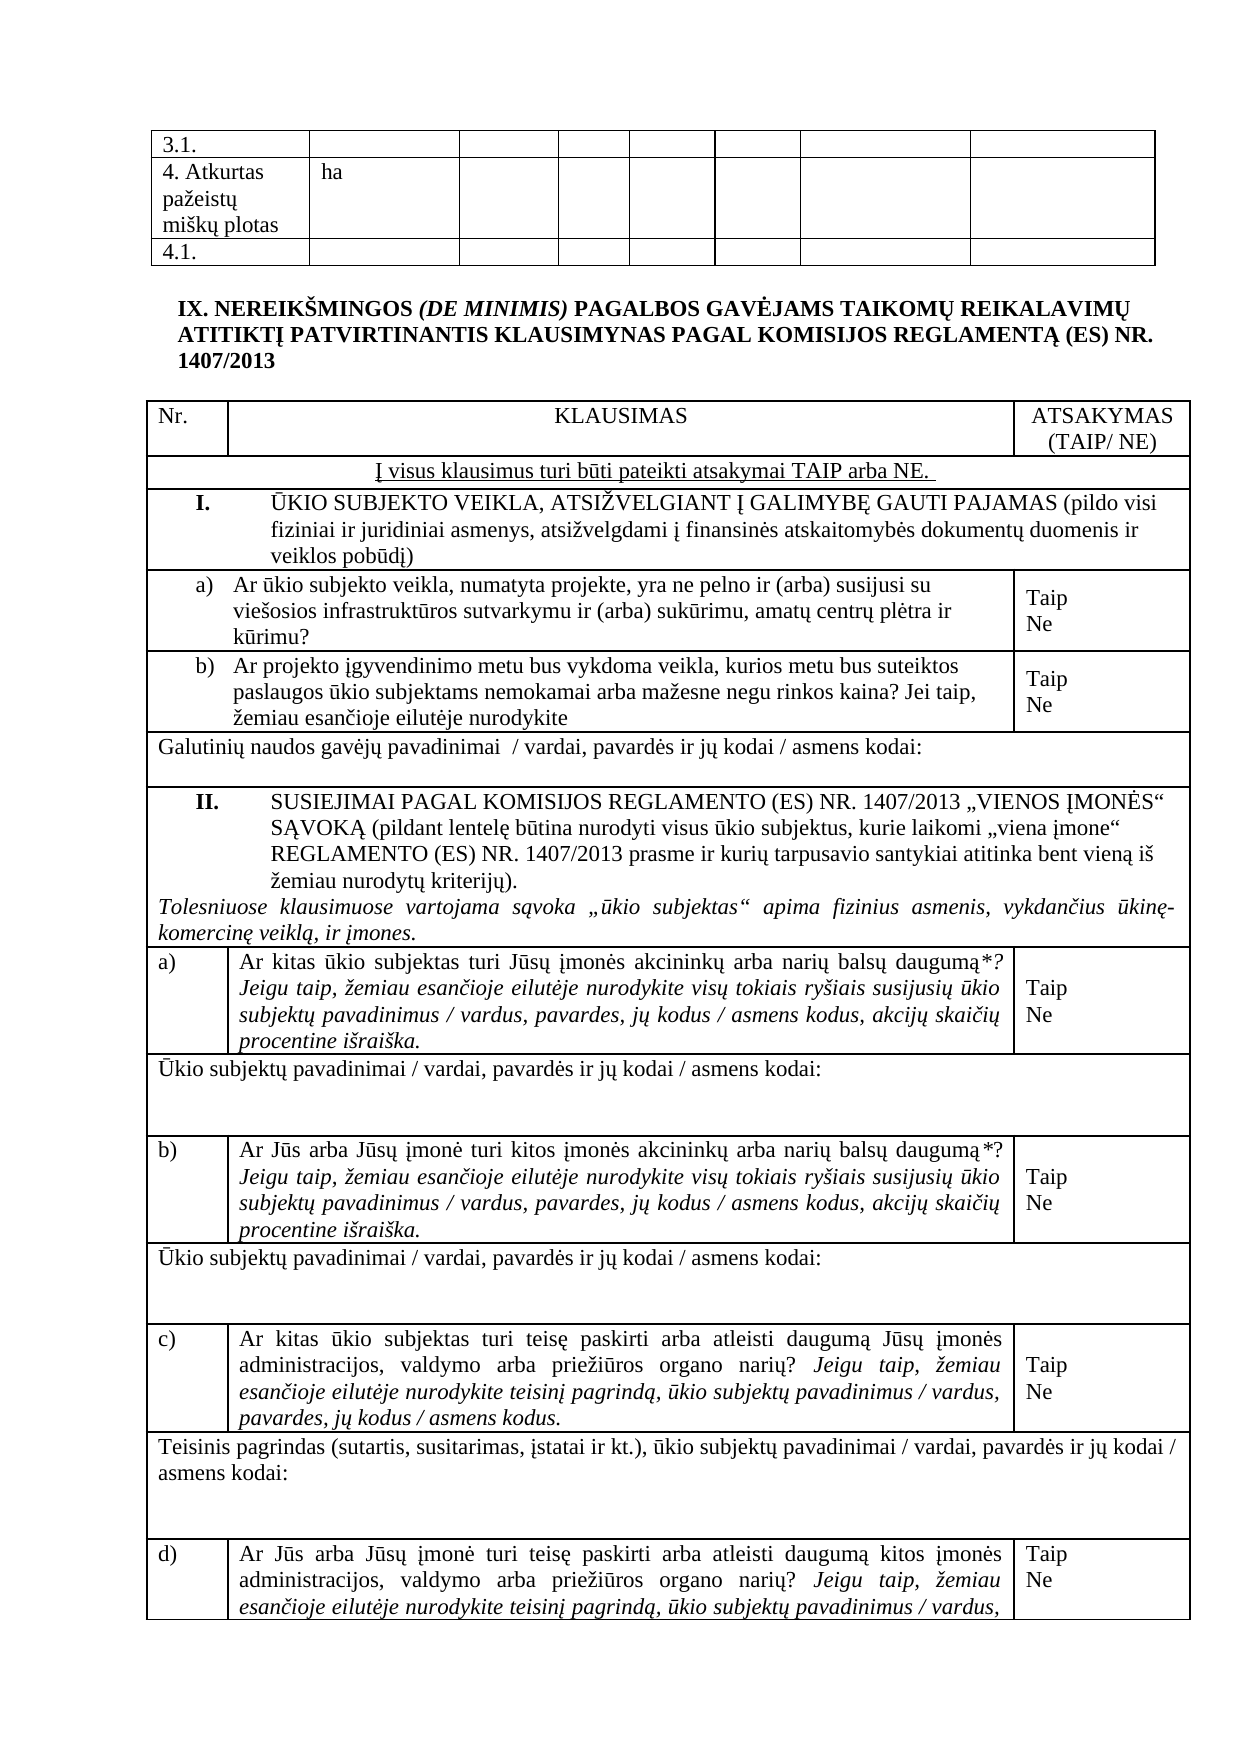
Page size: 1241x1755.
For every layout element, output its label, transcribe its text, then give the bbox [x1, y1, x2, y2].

table_cell [630, 239, 714, 265]
table_cell [801, 131, 970, 157]
table_cell [460, 158, 558, 237]
table_cell [801, 239, 970, 265]
table_cell [716, 158, 800, 237]
table_cell [716, 239, 800, 265]
table_cell [559, 239, 629, 265]
table_cell [559, 131, 629, 157]
table_cell [971, 131, 1154, 157]
table_cell Galutinių naudos gavėjų pavadinimai / vardai, pavardės ir jų kodai / asmens kodai: [148, 733, 1189, 786]
table_cell ha [310, 158, 459, 237]
table_cell [1191, 1242, 1240, 1323]
table_cell 3.1. [152, 131, 309, 157]
table_cell [460, 131, 558, 157]
table_cell [1191, 731, 1240, 786]
table_cell Taip Ne [1015, 948, 1189, 1053]
table_cell Teisinis pagrindas (sutartis, susitarimas, įstatai ir kt.), ūkio subjektų pavadinimai / vardai, pavardės ir jų kodai / asmens kodai: [148, 1433, 1189, 1538]
table_cell [1191, 488, 1240, 568]
table_cell a) [148, 948, 227, 1053]
table_cell [1191, 650, 1240, 731]
table_cell Ar Jūs arba Jūsų įmonė turi teisę paskirti arba atleisti daugumą kitos įmonės administracijos, valdymo arba priežiūros organo narių? Jeigu taip, žemiau esančioje eilutėje nurodykite teisinį pagrindą, ūkio subjektų pavadinimus / vardus, [229, 1540, 1013, 1619]
table_cell Taip Ne [1015, 1325, 1189, 1431]
table_cell Taip Ne [1015, 1540, 1189, 1619]
table_header [1191, 400, 1240, 455]
table_cell Ūkio subjektų pavadinimai / vardai, pavardės ir jų kodai / asmens kodai: [148, 1244, 1189, 1323]
table_cell [716, 131, 800, 157]
table_cell [460, 239, 558, 265]
table_cell [310, 131, 459, 157]
table_cell b) Ar projekto įgyvendinimo metu bus vykdoma veikla, kurios metu bus suteiktos paslaugos ūkio subjektams nemokamai arba mažesne negu rinkos kaina? Jei taip, žemiau esančioje eilutėje nurodykite [148, 652, 1013, 731]
table_cell Ar kitas ūkio subjektas turi teisę paskirti arba atleisti daugumą Jūsų įmonės administracijos, valdymo arba priežiūros organo narių? Jeigu taip, žemiau esančioje eilutėje nurodykite teisinį pagrindą, ūkio subjektų pavadinimus / vardus, pavardes, jų kodus / asmens kodus. [229, 1325, 1013, 1431]
table_cell [1191, 1053, 1240, 1134]
table_header Nr. [148, 402, 227, 455]
table_cell Į visus klausimus turi būti pateikti atsakymai TAIP arba NE. [148, 457, 1189, 487]
table_cell Taip Ne [1015, 652, 1189, 731]
table_cell [1191, 1135, 1240, 1242]
table_cell Taip Ne [1015, 1137, 1189, 1242]
table_cell [630, 158, 714, 237]
table_cell [630, 131, 714, 157]
table_cell 4. Atkurtas pažeistų miškų plotas [152, 158, 309, 237]
table_cell Ūkio subjektų pavadinimai / vardai, pavardės ir jų kodai / asmens kodai: [148, 1055, 1189, 1134]
table_header ATSAKYMAS (TAIP/ NE) [1015, 402, 1189, 455]
table_cell I. ŪKIO SUBJEKTO VEIKLA, ATSIŽVELGIANT Į GALIMYBĘ GAUTI PAJAMAS (pildo visi fiziniai ir juridiniai asmenys, atsižvelgdami į finansinės atskaitomybės dokumentų duomenis ir veiklos pobūdį) [148, 490, 1189, 568]
table_cell Ar Jūs arba Jūsų įmonė turi kitos įmonės akcininkų arba narių balsų daugumą*? Jeigu taip, žemiau esančioje eilutėje nurodykite visų tokiais ryšiais susijusių ūkio subjektų pavadinimus / vardus, pavardes, jų kodus / asmens kodus, akcijų skaičių procentine išraiška. [229, 1137, 1013, 1242]
table_cell c) [148, 1325, 227, 1431]
table_cell [1191, 1538, 1240, 1619]
table_cell d) [148, 1540, 227, 1619]
table_header KLAUSIMAS [229, 402, 1013, 455]
table_cell [971, 239, 1154, 265]
table_cell II. SUSIEJIMAI PAGAL KOMISIJOS REGLAMENTO (ES) NR. 1407/2013 „VIENOS ĮMONĖS“ SĄVOKĄ (pildant lentelę būtina nurodyti visus ūkio subjektus, kurie laikomi „viena įmone“ REGLAMENTO (ES) NR. 1407/2013 prasme ir kurių tarpusavio santykiai atitinka bent vieną iš žemiau nurodytų kriterijų). Tolesniuose klausimuose vartojama sąvoka „ūkio subjektas“ apima fizinius asmenis, vykdančius ūkinę-komercinę veiklą, ir įmones. [148, 788, 1189, 946]
table_cell [559, 158, 629, 237]
table_cell [1191, 1323, 1240, 1431]
table_cell a) Ar ūkio subjekto veikla, numatyta projekte, yra ne pelno ir (arba) susijusi su viešosios infrastruktūros sutvarkymu ir (arba) sukūrimu, amatų centrų plėtra ir kūrimu? [148, 571, 1013, 650]
table_cell b) [148, 1137, 227, 1242]
table_cell 4.1. [152, 239, 309, 265]
table_cell [801, 158, 970, 237]
table_cell [310, 239, 459, 265]
table_cell [1191, 786, 1240, 946]
text IX. NEREIKŠMINGOS (DE MINIMIS) PAGALBOS GAVĖJAMS TAIKOMŲ REIKALAVIMŲ ATITIKTĮ PATVIRTINANTIS KLAUSIMYNAS PAGAL KOMISIJOS REGLAMENTĄ (ES) NR. 1407/2013 [177, 294, 1181, 374]
table_cell [1191, 455, 1240, 487]
table_cell [971, 158, 1154, 237]
table_cell [1191, 1431, 1240, 1538]
table_cell [1191, 569, 1240, 650]
table_cell [1191, 946, 1240, 1053]
table_cell Ar kitas ūkio subjektas turi Jūsų įmonės akcininkų arba narių balsų daugumą*? Jeigu taip, žemiau esančioje eilutėje nurodykite visų tokiais ryšiais susijusių ūkio subjektų pavadinimus / vardus, pavardes, jų kodus / asmens kodus, akcijų skaičių procentine išraiška. [229, 948, 1013, 1053]
table_cell Taip Ne [1015, 571, 1189, 650]
